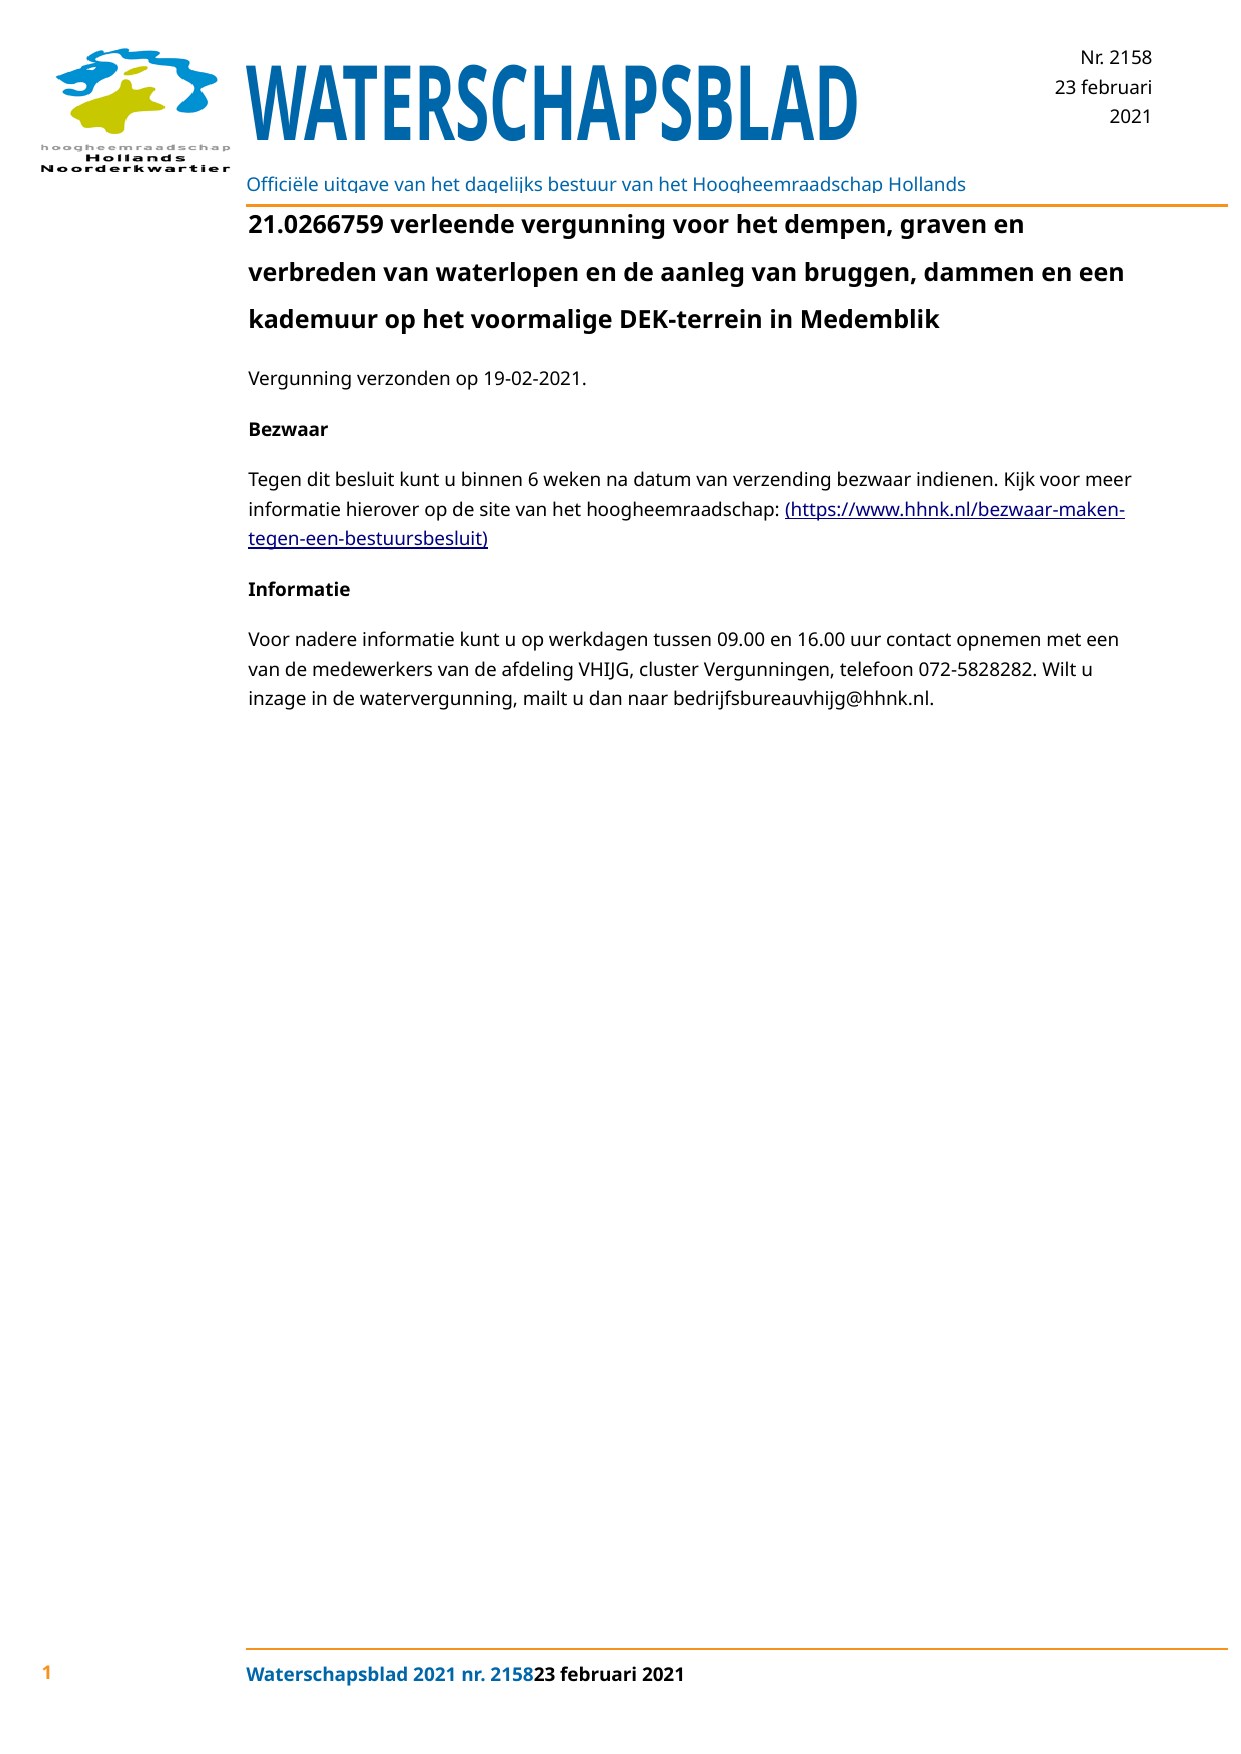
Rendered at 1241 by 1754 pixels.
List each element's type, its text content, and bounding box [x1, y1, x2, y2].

text 21.0266759 verleende vergunning voor het dempen, graven en verbreden van waterlopen en de aanleg van bruggen, dammen en een kademuur op het voormalige DEK-terrein in Medemblik [248, 207, 1152, 336]
text Informatie [248, 576, 1152, 602]
text Tegen dit besluit kunt u binnen 6 weken na datum van verzending bezwaar indienen. Kijk voor meer informatie hierover op de site van het hoogheemraadschap: (https://www.hhnk.nl/bezwaar-maken-tegen-een-bestuursbesluit) [248, 466, 1152, 551]
picture [41, 47, 231, 172]
text Vergunning verzonden op 19-02-2021. [248, 366, 1152, 391]
text Voor nadere informatie kunt u op werkdagen tussen 09.00 en 16.00 uur contact opnemen met een van de medewerkers van de afdeling VHIJG, cluster Vergunningen, telefoon 072-5828282. Wilt u inzage in de watervergunning, mailt u dan naar bedrijfsbureauvhijg@hhnk.nl. [248, 626, 1152, 711]
text Bezwaar [248, 416, 1152, 442]
